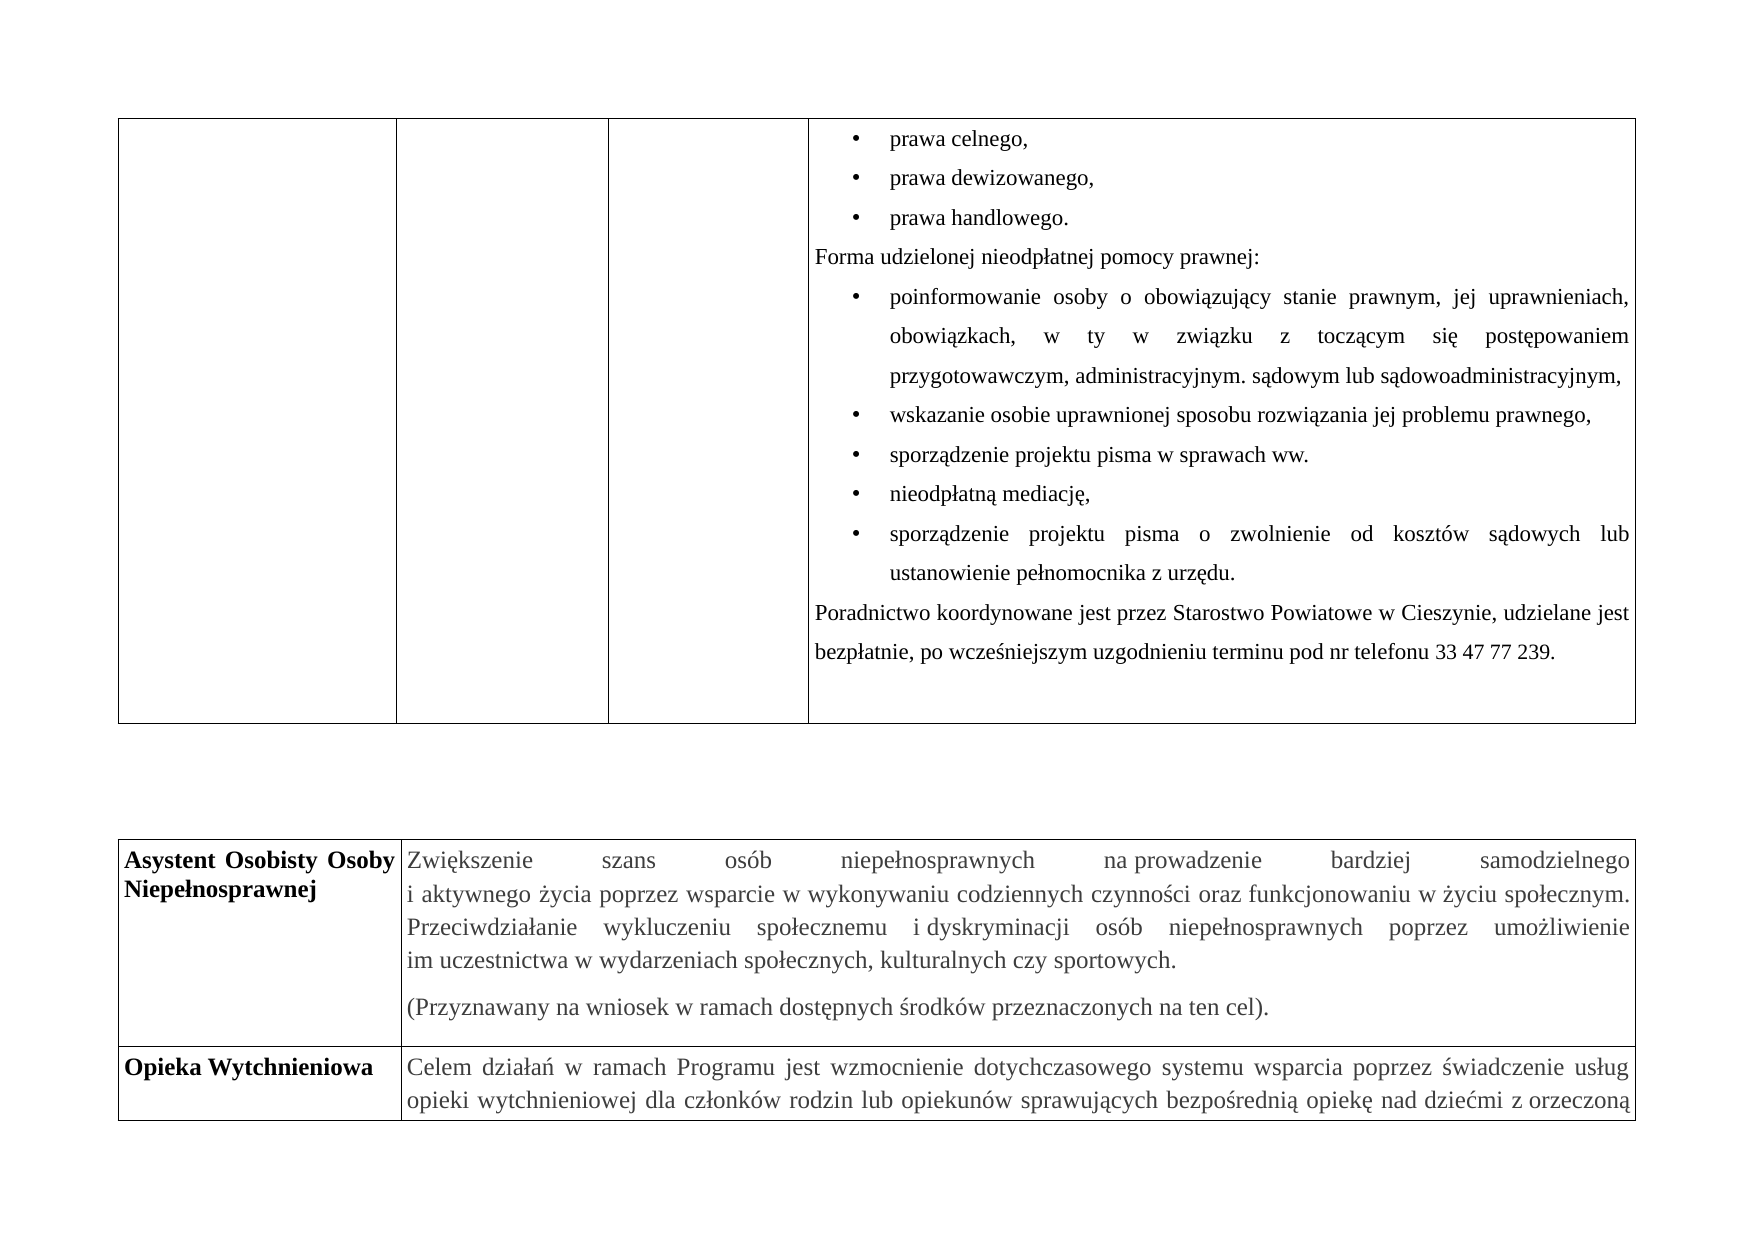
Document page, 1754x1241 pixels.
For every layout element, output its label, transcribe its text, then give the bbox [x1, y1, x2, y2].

table_header Zwiększenie szans osób niepełnosprawnych na prowadzenie bardziej samodzielnego i aktywnego życia poprzez wsparcie w wykonywaniu codziennych czynności oraz funkcjonowaniu w życiu społecznym. Przeciwdziałanie wykluczeniu społecznemu i dyskryminacji osób niepełnosprawnych poprzez umożliwienie im uczestnictwa w wydarzeniach społecznych, kulturalnych czy sportowych. (Przyznawany na wniosek w ramach dostępnych środków przeznaczonych na ten cel). [402, 840, 1635, 1046]
table_cell Opieka Wytchnieniowa [119, 1047, 401, 1120]
table_cell Celem działań w ramach Programu jest wzmocnienie dotychczasowego systemu wsparcia poprzez świadczenie usług opieki wytchnieniowej dla członków rodzin lub opiekunów sprawujących bezpośrednią opiekę nad dziećmi z orzeczoną [402, 1047, 1635, 1120]
table_cell [609, 119, 808, 723]
table_cell [119, 119, 396, 723]
table_header Asystent Osobisty Osoby Niepełnosprawnej [119, 840, 401, 1046]
table_cell Z nieodpłatnej pomocy prawej mogą skorzystać osoby, które nie są w stanie ponieść kosztów za usługi prawnicze. Przed udzieleniem pomocy należy złożyć stosowne oświadczenie. Pomoc prawna obejmuje informacje z zakresu: prawa pracy, przygotowania do rozpoczęcia działalności gospodarczej, prawa cywilnego, prawa karnego, prawa administracyjnego, prawa ubezpieczeń społecznych, prawa rodzinnego, praw podatkowego, prawa celnego, prawa dewizowanego, prawa handlowego. Forma udzielonej nieodpłatnej pomocy prawnej: poinformowanie osoby o obowiązujący stanie prawnym, jej uprawnieniach, obowiązkach, w ty w związku z toczącym się postępowaniem przygotowawczym, administracyjnym. sądowym lub sądowoadministracyjnym, wskazanie osobie uprawnionej sposobu rozwiązania jej problemu prawnego, sporządzenie projektu pisma w sprawach ww. nieodpłatną mediację, sporządzenie projektu pisma o zwolnienie od kosztów sądowych lub ustanowienie pełnomocnika z urzędu. Poradnictwo koordynowane jest przez Starostwo Powiatowe w Cieszynie, udzielane jest bezpłatnie, po wcześniejszym uzgodnieniu terminu pod nr telefonu 33 47 77 239. [809, 119, 1635, 723]
table_cell [397, 119, 608, 723]
